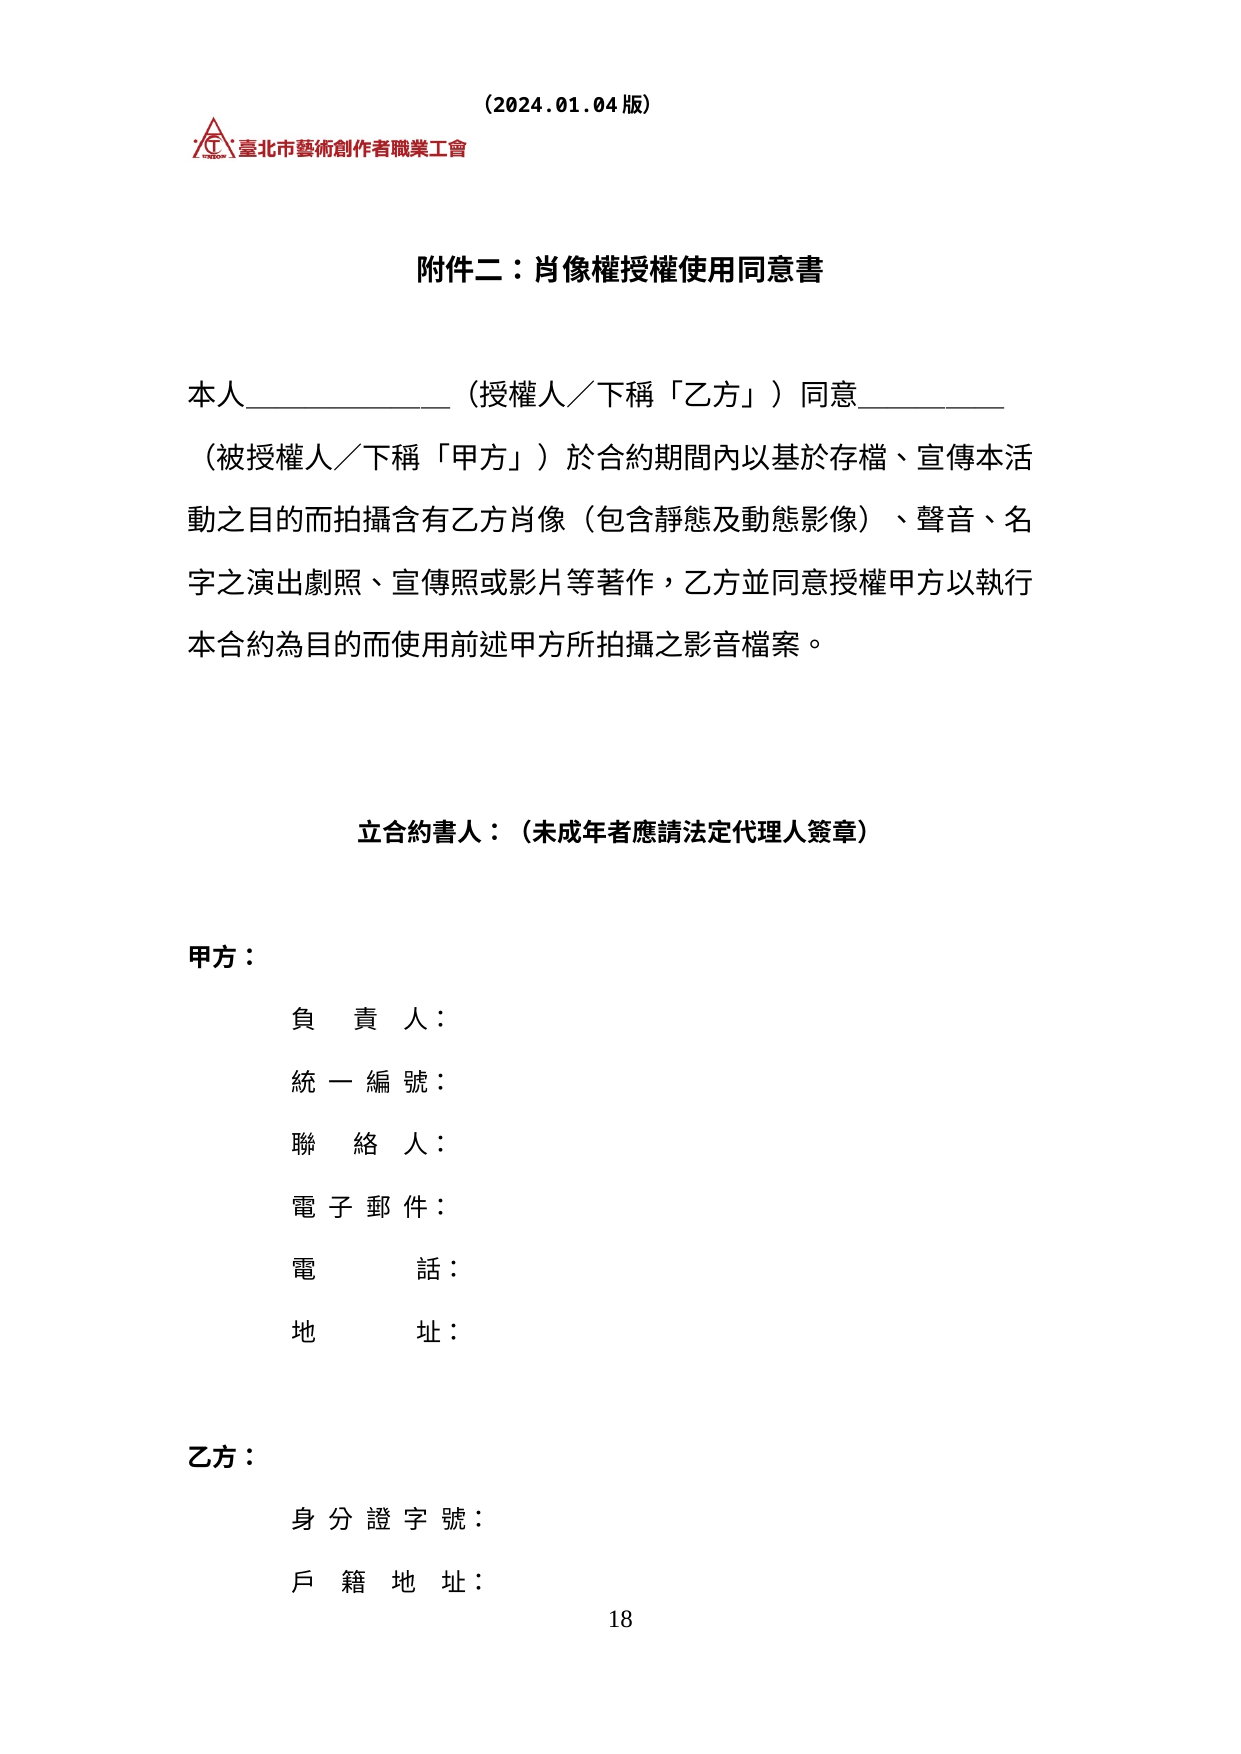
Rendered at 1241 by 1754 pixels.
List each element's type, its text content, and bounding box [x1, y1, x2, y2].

text 甲方： [187, 914, 1053, 976]
text 乙方： [187, 1414, 1053, 1476]
text 立合約書人：（未成年者應請法定代理人簽章） [187, 789, 1053, 851]
text 電 子 郵 件： [291, 1164, 1053, 1226]
text 地 址： [291, 1289, 1053, 1351]
text 附件二：肖像權授權使用同意書 [187, 226, 1053, 289]
text 戶 籍 地 址： [291, 1539, 1053, 1601]
text 聯 絡 人： [291, 1101, 1053, 1164]
text 本人＿＿＿＿＿＿＿（授權人／下稱「乙方」）同意＿＿＿＿＿（被授權人／下稱「甲方」）於合約期間內以基於存檔、宣傳本活動之目的而拍攝含有乙方肖像（包含靜態及動態影像）、聲音、名字之演出劇照、宣傳照或影片等著作，乙方並同意授權甲方以執行本合約為目的而使用前述甲方所拍攝之影音檔案。 [187, 351, 1053, 664]
text 負 責 人： [291, 976, 1053, 1039]
text 身 分 證 字 號： [291, 1476, 1053, 1539]
text 電 話： [291, 1226, 1053, 1289]
text 統 一 編 號： [291, 1039, 1053, 1101]
